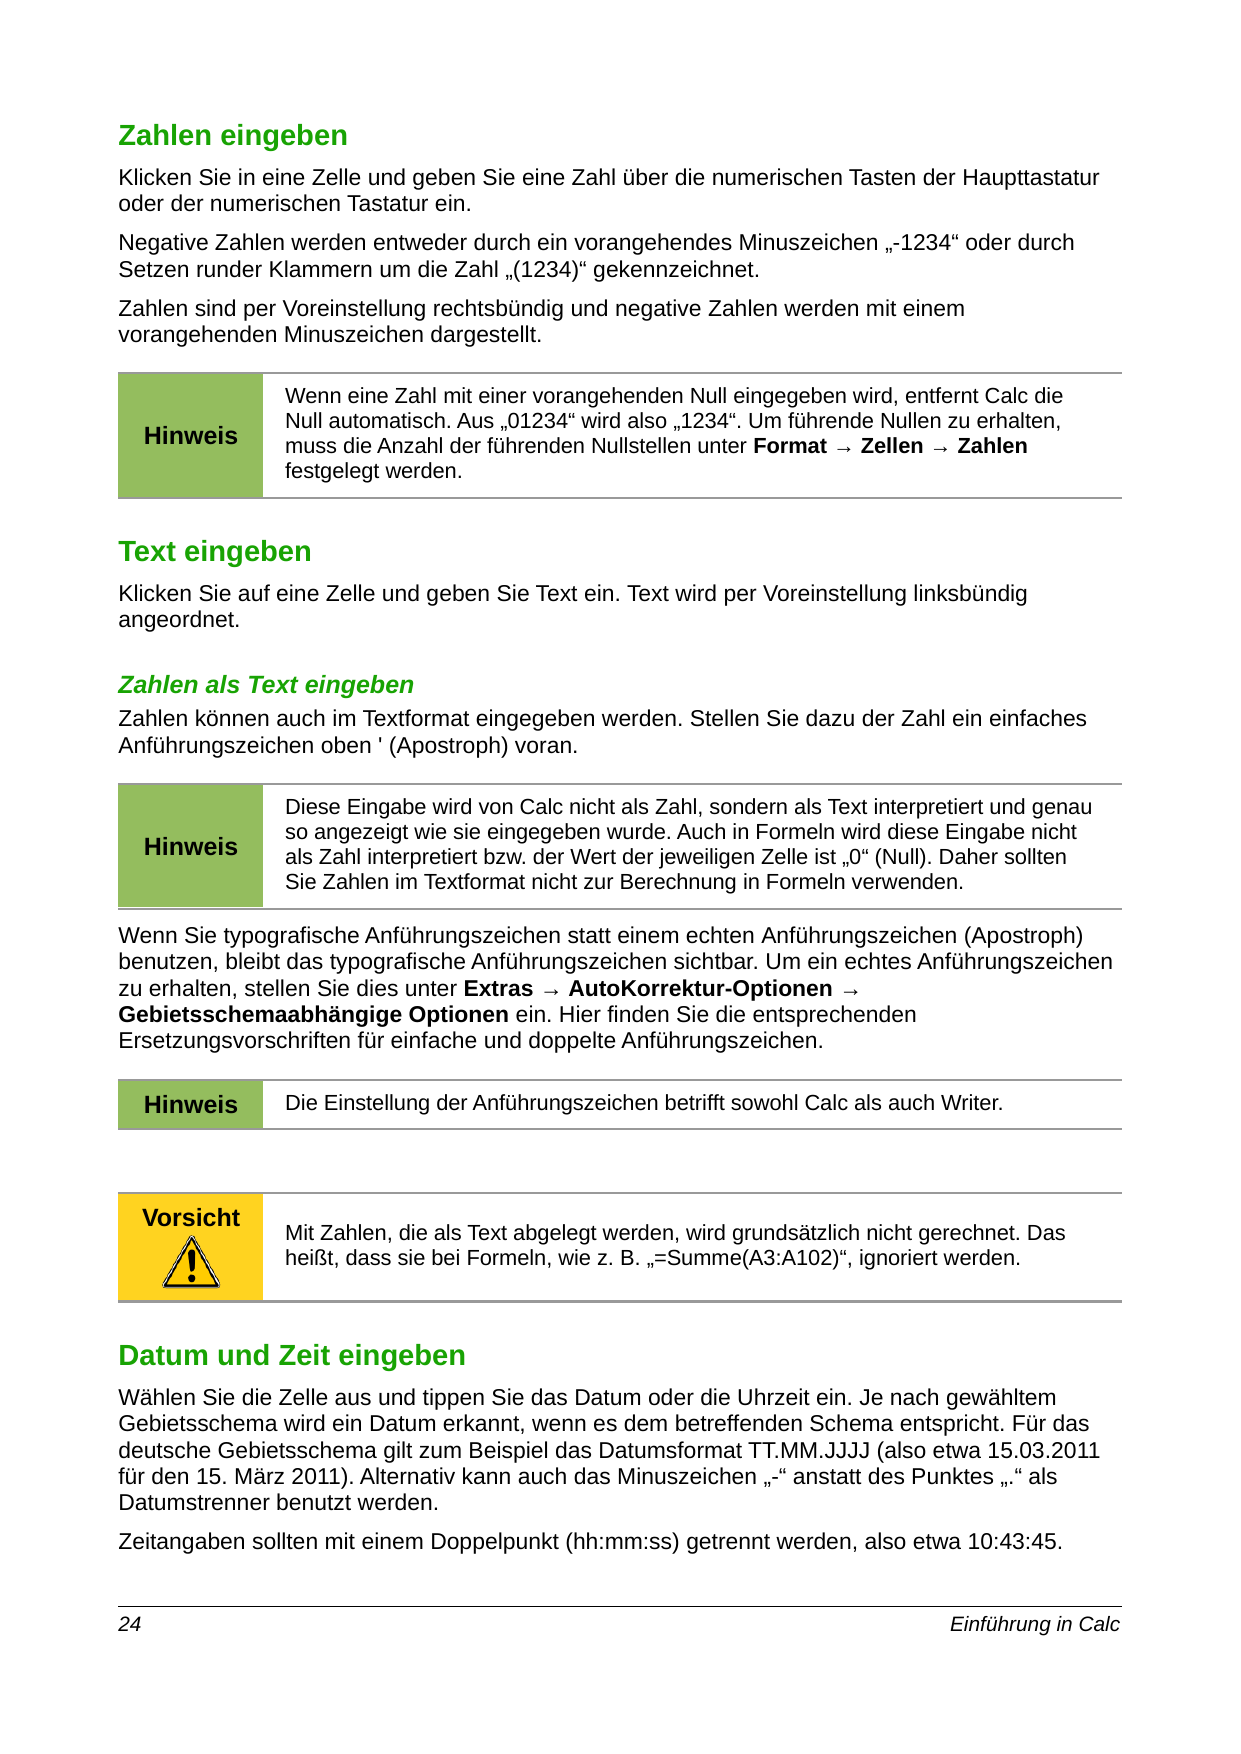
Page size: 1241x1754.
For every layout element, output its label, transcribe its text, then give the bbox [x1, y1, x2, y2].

text Klicken Sie in eine Zelle und geben Sie eine Zahl über die numerischen Tasten der Haupttastatur oder der numerischen Tastatur ein. [118, 164, 1122, 217]
subtitle Text eingeben [118, 534, 1122, 568]
text Klicken Sie auf eine Zelle und geben Sie Text ein. Text wird per Voreinstellung linksbündig angeordnet. [118, 580, 1122, 633]
table_header Diese Eingabe wird von Calc nicht als Zahl, sondern als Text interpretiert und genau so angezeigt wie sie eingegeben wurde. Auch in Formeln wird diese Eingabe nicht als Zahl interpretiert bzw. der Wert der jeweiligen Zelle ist „0“ (Null). Daher sollten Sie Zahlen im Textformat nicht zur Berechnung in Formeln verwenden. [264, 785, 1122, 907]
subtitle Zahlen eingeben [118, 118, 1122, 152]
text Zeitangaben sollten mit einem Doppelpunkt (hh:mm:ss) getrennt werden, also etwa 10:43:45. [118, 1528, 1122, 1554]
table_header Vorsicht [118, 1194, 263, 1300]
picture [158, 1231, 224, 1292]
text Zahlen können auch im Textformat eingegeben werden. Stellen Sie dazu der Zahl ein einfaches Anführungszeichen oben ' (Apostroph) voran. [118, 705, 1122, 758]
text Wenn Sie typografische Anführungszeichen statt einem echten Anführungszeichen (Apostroph) benutzen, bleibt das typografische Anführungszeichen sichtbar. Um ein echtes Anführungszeichen zu erhalten, stellen Sie dies unter Extras → AutoKorrektur-Optionen → Gebietsschemaabhängige Optionen ein. Hier finden Sie die entsprechenden Ersetzungsvorschriften für einfache und doppelte Anführungszeichen. [118, 922, 1122, 1054]
text Wählen Sie die Zelle aus und tippen Sie das Datum oder die Uhrzeit ein. Je nach gewähltem Gebietsschema wird ein Datum erkannt, wenn es dem betreffenden Schema entspricht. Für das deutsche Gebietsschema gilt zum Beispiel das Datumsformat TT.MM.JJJJ (also etwa 15.03.2011 für den 15. März 2011). Alternativ kann auch das Minuszeichen „-“ anstatt des Punktes „.“ als Datumstrenner benutzt werden. [118, 1384, 1122, 1516]
text Zahlen sind per Voreinstellung rechtsbündig und negative Zahlen werden mit einem vorangehenden Minuszeichen dargestellt. [118, 294, 1122, 347]
table_header Die Einstellung der Anführungszeichen betrifft sowohl Calc als auch Writer. [264, 1081, 1122, 1128]
table_header Hinweis [118, 374, 263, 497]
subtitle Zahlen als Text eingeben [118, 670, 1122, 699]
table_header Wenn eine Zahl mit einer vorangehenden Null eingegeben wird, entfernt Calc die Null automatisch. Aus „01234“ wird also „1234“. Um führende Nullen zu erhalten, muss die Anzahl der führenden Nullstellen unter Format → Zellen → Zahlen festgelegt werden. [264, 374, 1122, 497]
table_header Hinweis [118, 1081, 263, 1128]
table_header Mit Zahlen, die als Text abgelegt werden, wird grundsätzlich nicht gerechnet. Das heißt, dass sie bei Formeln, wie z. B. „=Summe(A3:A102)“, ignoriert werden. [264, 1194, 1122, 1300]
table_header Hinweis [118, 785, 263, 907]
subtitle Datum und Zeit eingeben [118, 1338, 1122, 1371]
text Negative Zahlen werden entweder durch ein vorangehendes Minuszeichen „-1234“ oder durch Setzen runder Klammern um die Zahl „(1234)“ gekennzeichnet. [118, 229, 1122, 282]
